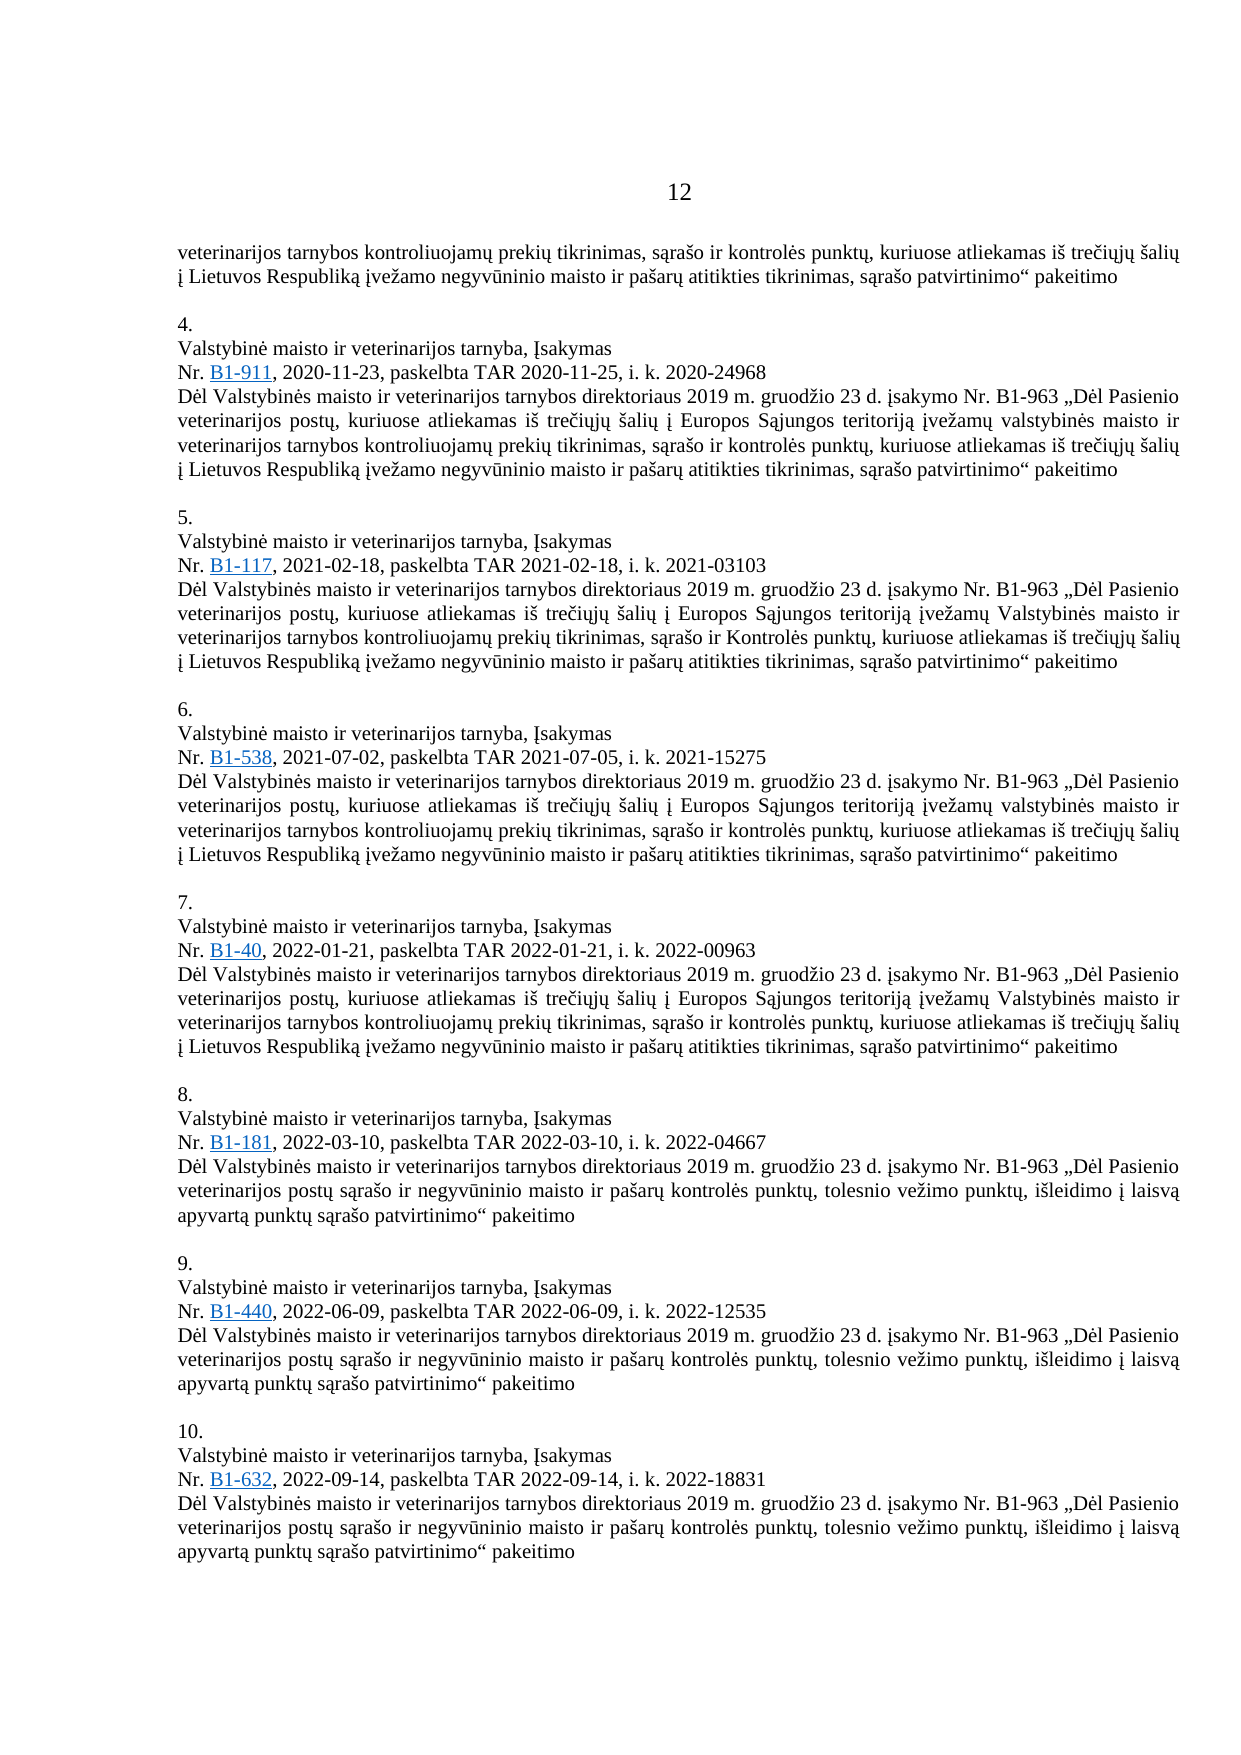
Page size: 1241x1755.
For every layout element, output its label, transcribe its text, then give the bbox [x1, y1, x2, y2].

text Dėl Valstybinės maisto ir veterinarijos tarnybos direktoriaus 2019 m. gruodžio 23 d. įsakymo Nr. B1-963 „Dėl Pasienio veterinarijos postų, kuriuose atliekamas iš trečiųjų šalių į Europos Sąjungos teritoriją įvežamų Valstybinės maisto ir veterinarijos tarnybos kontroliuojamų prekių tikrinimas, sąrašo ir Kontrolės punktų, kuriuose atliekamas iš trečiųjų šalių į Lietuvos Respubliką įvežamo negyvūninio maisto ir pašarų atitikties tikrinimas, sąrašo patvirtinimo“ pakeitimo [177, 577, 1181, 673]
text Valstybinė maisto ir veterinarijos tarnyba, Įsakymas [177, 336, 1181, 360]
text veterinarijos tarnybos kontroliuojamų prekių tikrinimas, sąrašo ir kontrolės punktų, kuriuose atliekamas iš trečiųjų šalių į Lietuvos Respubliką įvežamo negyvūninio maisto ir pašarų atitikties tikrinimas, sąrašo patvirtinimo“ pakeitimo [177, 240, 1181, 288]
text 10. [177, 1419, 1181, 1443]
text 7. [177, 890, 1181, 914]
text Valstybinė maisto ir veterinarijos tarnyba, Įsakymas [177, 529, 1181, 553]
text Valstybinė maisto ir veterinarijos tarnyba, Įsakymas [177, 1443, 1181, 1467]
text Valstybinė maisto ir veterinarijos tarnyba, Įsakymas [177, 914, 1181, 938]
text Nr. B1-117, 2021-02-18, paskelbta TAR 2021-02-18, i. k. 2021-03103 [177, 553, 1181, 577]
text Dėl Valstybinės maisto ir veterinarijos tarnybos direktoriaus 2019 m. gruodžio 23 d. įsakymo Nr. B1-963 „Dėl Pasienio veterinarijos postų sąrašo ir negyvūninio maisto ir pašarų kontrolės punktų, tolesnio vežimo punktų, išleidimo į laisvą apyvartą punktų sąrašo patvirtinimo“ pakeitimo [177, 1491, 1181, 1563]
text Nr. B1-911, 2020-11-23, paskelbta TAR 2020-11-25, i. k. 2020-24968 [177, 360, 1181, 384]
text Dėl Valstybinės maisto ir veterinarijos tarnybos direktoriaus 2019 m. gruodžio 23 d. įsakymo Nr. B1-963 „Dėl Pasienio veterinarijos postų sąrašo ir negyvūninio maisto ir pašarų kontrolės punktų, tolesnio vežimo punktų, išleidimo į laisvą apyvartą punktų sąrašo patvirtinimo“ pakeitimo [177, 1154, 1181, 1227]
text Dėl Valstybinės maisto ir veterinarijos tarnybos direktoriaus 2019 m. gruodžio 23 d. įsakymo Nr. B1-963 „Dėl Pasienio veterinarijos postų, kuriuose atliekamas iš trečiųjų šalių į Europos Sąjungos teritoriją įvežamų valstybinės maisto ir veterinarijos tarnybos kontroliuojamų prekių tikrinimas, sąrašo ir kontrolės punktų, kuriuose atliekamas iš trečiųjų šalių į Lietuvos Respubliką įvežamo negyvūninio maisto ir pašarų atitikties tikrinimas, sąrašo patvirtinimo“ pakeitimo [177, 384, 1181, 481]
text 4. [177, 312, 1181, 336]
text Nr. B1-440, 2022-06-09, paskelbta TAR 2022-06-09, i. k. 2022-12535 [177, 1299, 1181, 1323]
text Nr. B1-40, 2022-01-21, paskelbta TAR 2022-01-21, i. k. 2022-00963 [177, 938, 1181, 962]
text 9. [177, 1251, 1181, 1275]
text 5. [177, 505, 1181, 529]
text Valstybinė maisto ir veterinarijos tarnyba, Įsakymas [177, 1106, 1181, 1130]
text Valstybinė maisto ir veterinarijos tarnyba, Įsakymas [177, 1275, 1181, 1299]
text Valstybinė maisto ir veterinarijos tarnyba, Įsakymas [177, 721, 1181, 745]
text 6. [177, 697, 1181, 721]
text 8. [177, 1082, 1181, 1106]
text Nr. B1-538, 2021-07-02, paskelbta TAR 2021-07-05, i. k. 2021-15275 [177, 745, 1181, 769]
text Nr. B1-181, 2022-03-10, paskelbta TAR 2022-03-10, i. k. 2022-04667 [177, 1130, 1181, 1154]
text Dėl Valstybinės maisto ir veterinarijos tarnybos direktoriaus 2019 m. gruodžio 23 d. įsakymo Nr. B1-963 „Dėl Pasienio veterinarijos postų, kuriuose atliekamas iš trečiųjų šalių į Europos Sąjungos teritoriją įvežamų Valstybinės maisto ir veterinarijos tarnybos kontroliuojamų prekių tikrinimas, sąrašo ir kontrolės punktų, kuriuose atliekamas iš trečiųjų šalių į Lietuvos Respubliką įvežamo negyvūninio maisto ir pašarų atitikties tikrinimas, sąrašo patvirtinimo“ pakeitimo [177, 962, 1181, 1058]
text Dėl Valstybinės maisto ir veterinarijos tarnybos direktoriaus 2019 m. gruodžio 23 d. įsakymo Nr. B1-963 „Dėl Pasienio veterinarijos postų sąrašo ir negyvūninio maisto ir pašarų kontrolės punktų, tolesnio vežimo punktų, išleidimo į laisvą apyvartą punktų sąrašo patvirtinimo“ pakeitimo [177, 1323, 1181, 1395]
text Nr. B1-632, 2022-09-14, paskelbta TAR 2022-09-14, i. k. 2022-18831 [177, 1467, 1181, 1491]
text Dėl Valstybinės maisto ir veterinarijos tarnybos direktoriaus 2019 m. gruodžio 23 d. įsakymo Nr. B1-963 „Dėl Pasienio veterinarijos postų, kuriuose atliekamas iš trečiųjų šalių į Europos Sąjungos teritoriją įvežamų valstybinės maisto ir veterinarijos tarnybos kontroliuojamų prekių tikrinimas, sąrašo ir kontrolės punktų, kuriuose atliekamas iš trečiųjų šalių į Lietuvos Respubliką įvežamo negyvūninio maisto ir pašarų atitikties tikrinimas, sąrašo patvirtinimo“ pakeitimo [177, 769, 1181, 866]
